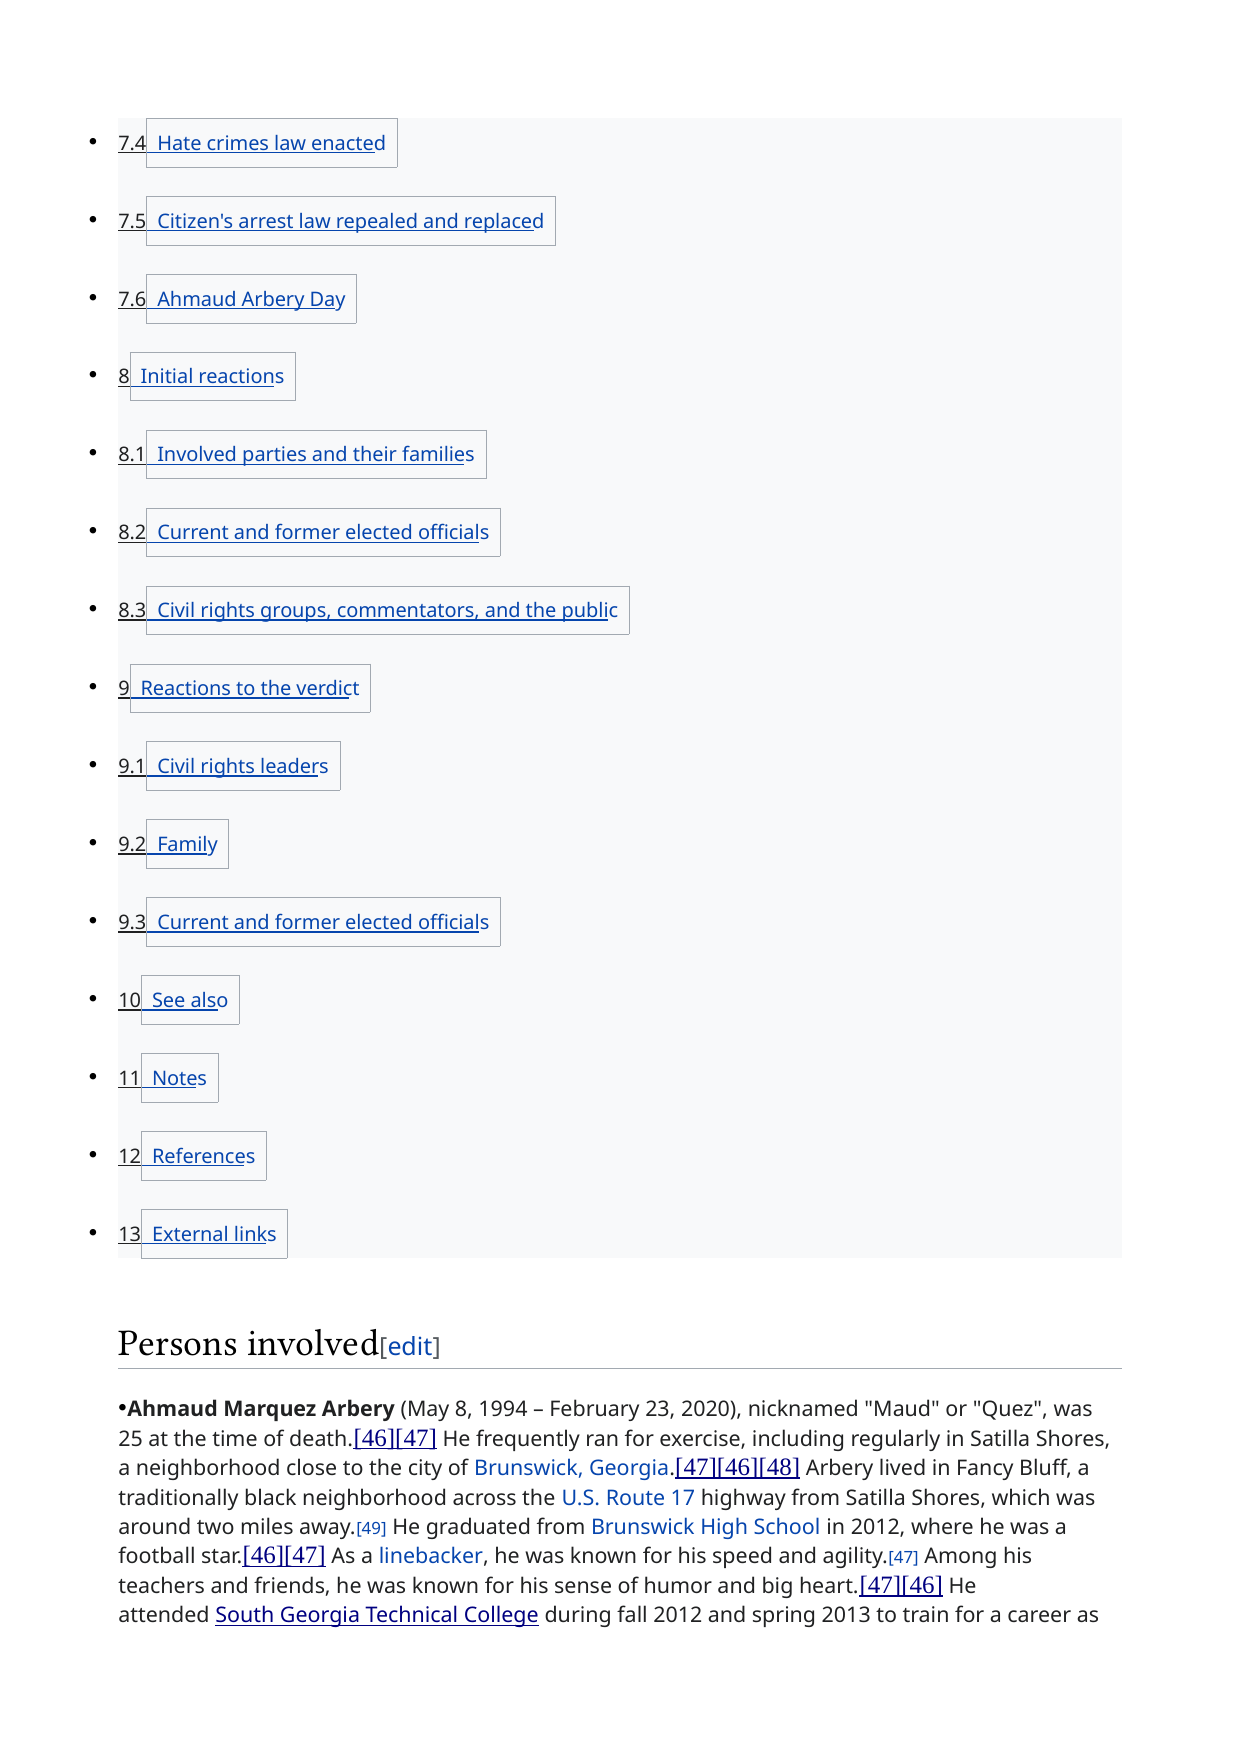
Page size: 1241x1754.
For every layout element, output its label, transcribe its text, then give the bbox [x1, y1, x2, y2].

list Citizen's arrest law repealed and replaced [147, 197, 555, 245]
list 8.1 [118, 430, 146, 464]
list [341, 741, 1122, 790]
list [118, 1244, 141, 1258]
list 9.3 [118, 897, 146, 931]
list 12 [118, 1131, 141, 1165]
list [288, 1209, 1122, 1258]
list [501, 897, 1122, 946]
list [118, 1166, 141, 1180]
list 13 [118, 1209, 141, 1243]
list 9Reactions to the verdict [131, 665, 370, 712]
list External links [142, 1210, 287, 1258]
list 7.5 [118, 196, 146, 230]
list [357, 274, 1122, 323]
list 7.4 [118, 118, 146, 152]
list [267, 1131, 1122, 1180]
list 8.3 [118, 586, 146, 619]
list Initial reactions [131, 353, 295, 400]
list See also [142, 976, 239, 1024]
list Current and former elected officials [147, 509, 500, 556]
list 7.6 [118, 274, 146, 308]
list Civil rights leaders [147, 742, 340, 790]
list [240, 975, 1122, 1024]
list Hate crimes law enacted [147, 119, 397, 167]
list Ahmaud Marquez Arbery (May 8, 1994 – February 23, 2020), nicknamed "Maud" or "Quez", was 25 at the time of death.[46][47] He frequently ran for exercise, including regularly in Satilla Shores, a neighborhood close to the city of Brunswick, Georgia.[47][46][48] Arbery lived in Fancy Bluff, a traditionally black neighborhood across the U.S. Route 17 highway from Satilla Shores, which was around two miles away.[49] He graduated from Brunswick High School in 2012, where he was a football star.[46][47] As a linebacker, he was known for his speed and agility.[47] Among his teachers and friends, he was known for his sense of humor and big heart.[47][46] He attended South Georgia Technical College during fall 2012 and spring 2013 to train for a career as [118, 1393, 1122, 1629]
list 9Reactions to the verdict [371, 663, 1122, 712]
list [118, 1011, 141, 1024]
list [487, 430, 1122, 478]
list 8 [118, 352, 130, 386]
subtitle Persons involved[edit] [118, 1322, 1122, 1368]
list 10 [118, 975, 141, 1009]
list 9.2 [118, 819, 146, 853]
list [229, 819, 1122, 868]
list Family [147, 820, 228, 868]
list [219, 1053, 1122, 1102]
list [118, 855, 146, 868]
list Ahmaud Arbery Day [147, 275, 356, 323]
list Current and former elected officials [147, 898, 500, 946]
list [501, 508, 1122, 556]
list 9.1 [118, 741, 146, 775]
list Notes [142, 1054, 218, 1102]
list [118, 1088, 141, 1102]
list References [142, 1132, 266, 1180]
list 9Reactions to the verdict [118, 663, 370, 697]
list [398, 118, 1122, 167]
list [296, 352, 1122, 401]
list 8.2 [118, 508, 146, 542]
list [556, 196, 1122, 245]
list [630, 586, 1122, 634]
list 11 [118, 1053, 141, 1087]
list Involved parties and their families [147, 431, 486, 478]
list Civil rights groups, commentators, and the public [147, 587, 629, 634]
